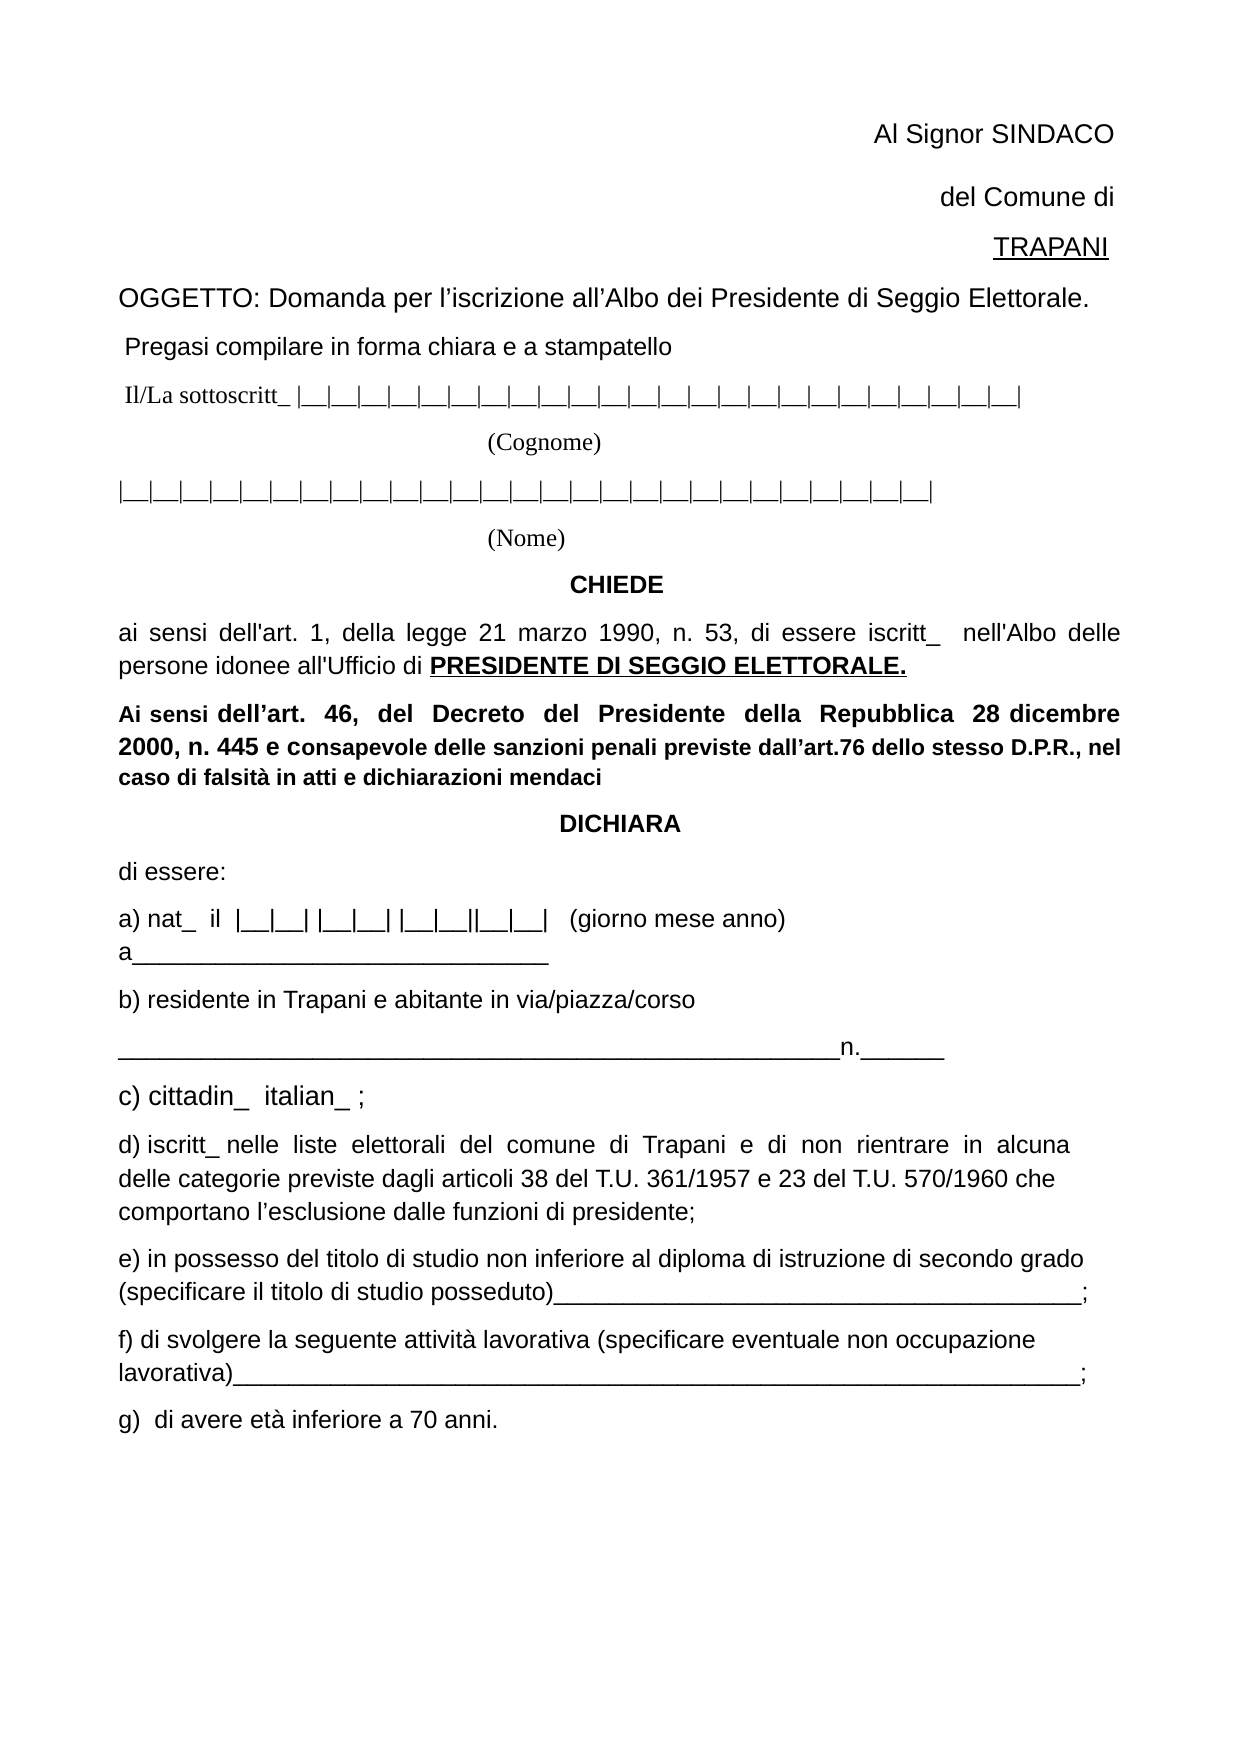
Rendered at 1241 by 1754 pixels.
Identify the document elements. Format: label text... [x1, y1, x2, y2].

text ____________________________________________________n.______ [118, 1032, 1122, 1061]
text (Nome) [118, 523, 1122, 551]
text CHIEDE [118, 570, 1122, 599]
text a) nat_ il |__|__| |__|__| |__|__||__|__| (giorno mese anno) a______________________________ [118, 904, 1122, 966]
text Il/La sottoscritt_ |__|__|__|__|__|__|__|__|__|__|__|__|__|__|__|__|__|__|__|__|__|__|__|__| [118, 380, 1122, 409]
text DICHIARA [118, 809, 1122, 838]
text del Comune di [118, 181, 1122, 212]
text |__|__|__|__|__|__|__|__|__|__|__|__|__|__|__|__|__|__|__|__|__|__|__|__|__|__|__| [118, 475, 1122, 504]
text f) di svolgere la seguente attività lavorativa (specificare eventuale non occupazione lavorativa)_____________________________________________________________; [118, 1325, 1122, 1387]
text OGGETTO: Domanda per l’iscrizione all’Albo dei Presidente di Seggio Elettorale. [118, 282, 1122, 313]
text e) in possesso del titolo di studio non inferiore al diploma di istruzione di secondo grado (specificare il titolo di studio posseduto)______________________________________; [118, 1244, 1122, 1306]
text d) iscritt_ nelle liste elettorali del comune di Trapani e di non rientrare in alcuna delle categorie previste dagli articoli 38 del T.U. 361/1957 e 23 del T.U. 570/1960 che comportano l’esclusione dalle funzioni di presidente; [118, 1131, 1122, 1225]
text c) cittadin_ italian_ ; [118, 1080, 1122, 1111]
text Pregasi compilare in forma chiara e a stampatello [118, 332, 1122, 361]
text Al Signor SINDACO [118, 118, 1122, 149]
text b) residente in Trapani e abitante in via/piazza/corso [118, 985, 1122, 1013]
text Ai sensi dell’art. 46, del Decreto del Presidente della Repubblica 28 dicembre 2000, n. 445 e consapevole delle sanzioni penali previste dall’art.76 dello stesso D.P.R., nel caso di falsità in atti e dichiarazioni mendaci [118, 698, 1122, 791]
text g) di avere età inferiore a 70 anni. [118, 1405, 1122, 1434]
text di essere: [118, 857, 1122, 885]
text ai sensi dell'art. 1, della legge 21 marzo 1990, n. 53, di essere iscritt_ nell'Albo delle persone idonee all'Ufficio di PRESIDENTE DI SEGGIO ELETTORALE. [118, 618, 1122, 680]
text (Cognome) [118, 427, 1122, 456]
text TRAPANI [118, 231, 1122, 262]
